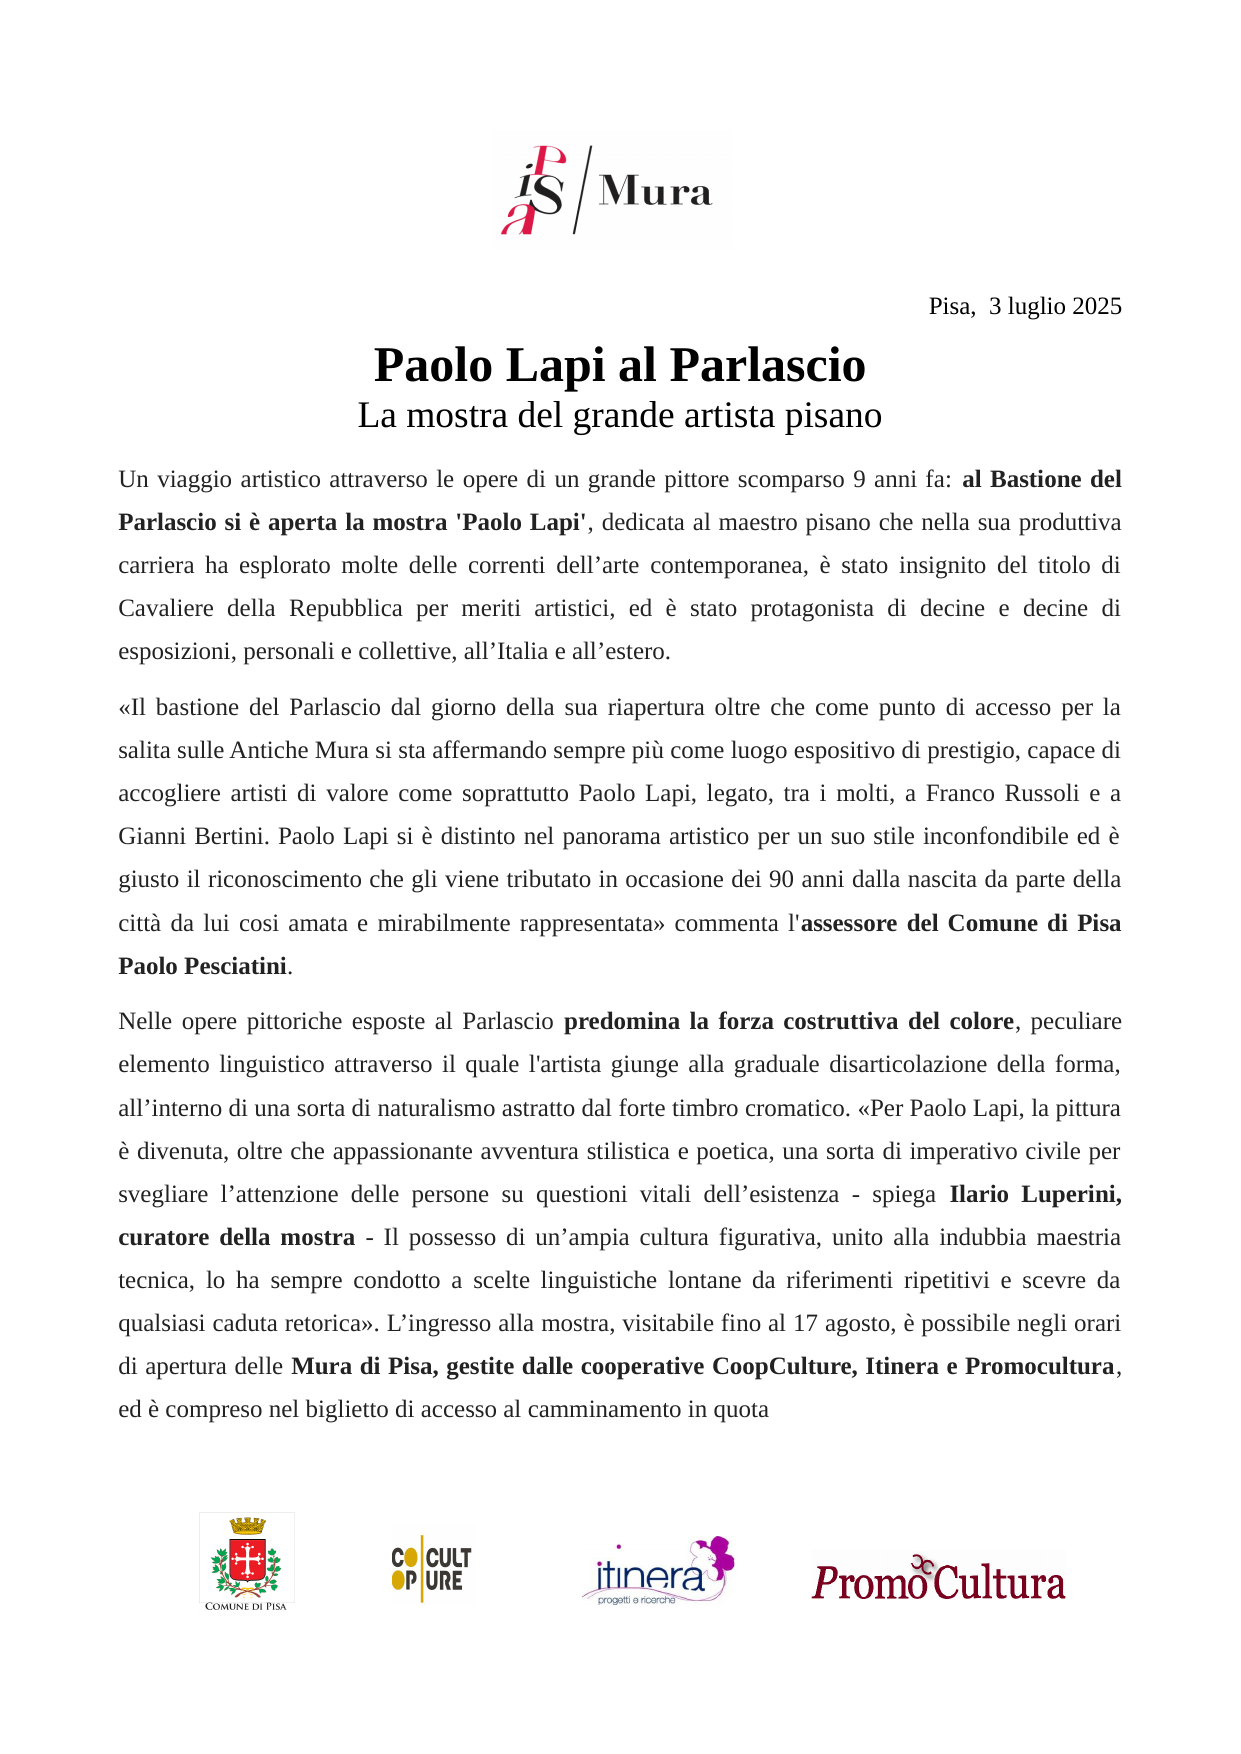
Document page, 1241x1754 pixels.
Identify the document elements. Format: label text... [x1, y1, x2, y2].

text Pisa, 3 luglio 2025 [118, 291, 1122, 320]
text La mostra del grande artista pisano [118, 392, 1122, 435]
text Nelle opere pittoriche esposte al Parlascio predomina la forza costruttiva del colore, peculiare elemento linguistico attraverso il quale l'artista giunge alla graduale disarticolazione della forma, all’interno di una sorta di naturalismo astratto dal forte timbro cromatico. «Per Paolo Lapi, la pittura è divenuta, oltre che appassionante avventura stilistica e poetica, una sorta di imperativo civile per svegliare l’attenzione delle persone su questioni vitali dell’esistenza - spiega Ilario Luperini, curatore della mostra - Il possesso di un’ampia cultura figurativa, unito alla indubbia maestria tecnica, lo ha sempre condotto a scelte linguistiche lontane da riferimenti ripetitivi e scevre da qualsiasi caduta retorica». L’ingresso alla mostra, visitabile fino al 17 agosto, è possibile negli orari di apertura delle Mura di Pisa, gestite dalle cooperative CoopCulture, Itinera e Promocultura, ed è compreso nel biglietto di accesso al camminamento in quota [118, 1006, 1122, 1423]
picture [811, 1550, 1066, 1599]
picture [582, 1536, 735, 1605]
picture [199, 1512, 297, 1622]
text Paolo Lapi al Parlascio [118, 334, 1122, 392]
text Un viaggio artistico attraverso le opere di un grande pittore scomparso 9 anni fa: al Bastione del Parlascio si è aperta la mostra 'Paolo Lapi', dedicata al maestro pisano che nella sua produttiva carriera ha esplorato molte delle correnti dell’arte contemporanea, è stato insignito del titolo di Cavaliere della Repubblica per meriti artistici, ed è stato protagonista di decine e decine di esposizioni, personali e collettive, all’Italia e all’estero. [118, 464, 1122, 665]
text «Il bastione del Parlascio dal giorno della sua riapertura oltre che come punto di accesso per la salita sulle Antiche Mura si sta affermando sempre più come luogo espositivo di prestigio, capace di accogliere artisti di valore come soprattutto Paolo Lapi, legato, tra i molti, a Franco Russoli e a Gianni Bertini. Paolo Lapi si è distinto nel panorama artistico per un suo stile inconfondibile ed è giusto il riconoscimento che gli viene tributato in occasione dei 90 anni dalla nascita da parte della città da lui cosi amata e mirabilmente rappresentata» commenta l'assessore del Comune di Pisa Paolo Pesciatini. [118, 692, 1122, 979]
